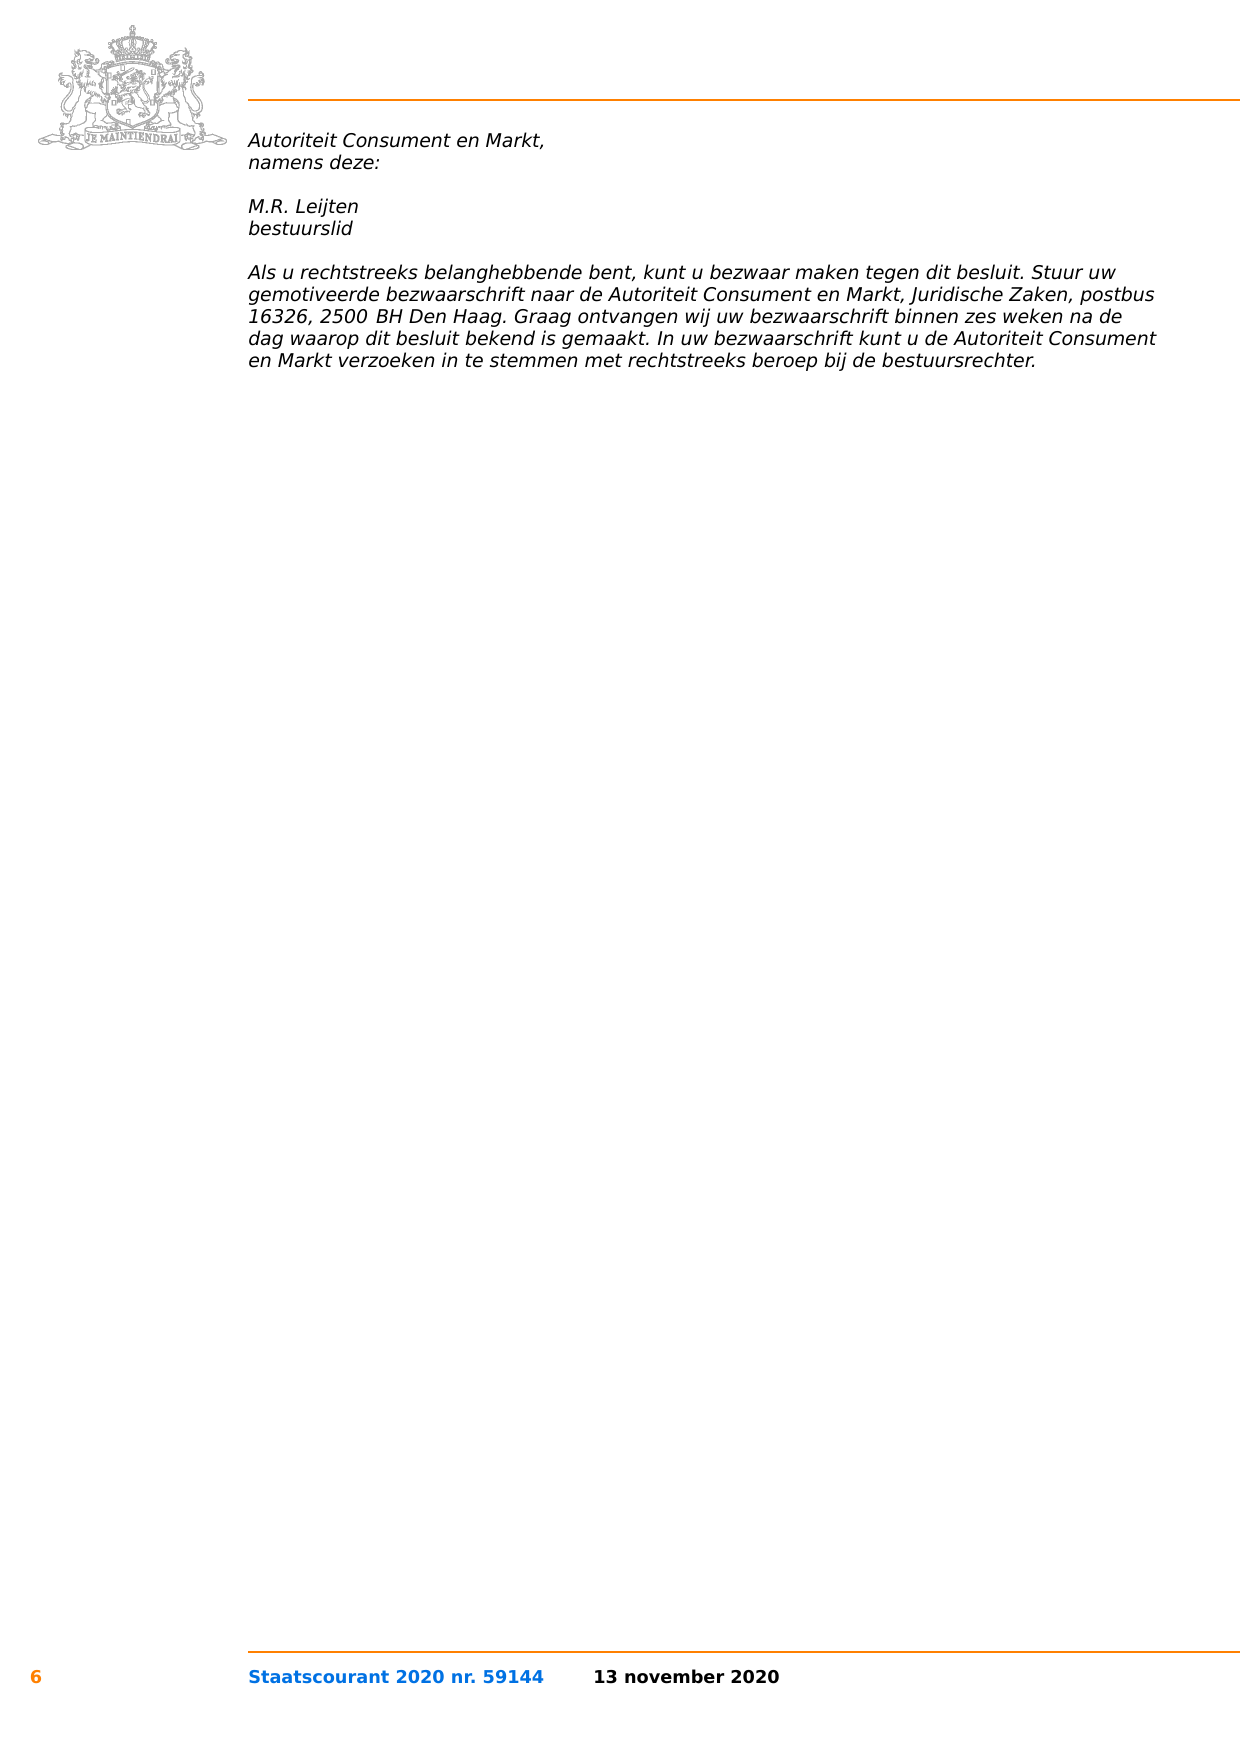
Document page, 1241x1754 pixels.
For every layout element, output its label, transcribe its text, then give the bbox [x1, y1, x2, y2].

text Autoriteit Consument en Markt, namens deze: M.R. Leijten bestuurslid [248, 130, 1163, 240]
picture [38, 25, 227, 150]
text Als u rechtstreeks belanghebbende bent, kunt u bezwaar maken tegen dit besluit. Stuur uw gemotiveerde bezwaarschrift naar de Autoriteit Consument en Markt, Juridische Zaken, postbus 16326, 2500 BH Den Haag. Graag ontvangen wij uw bezwaarschrift binnen zes weken na de dag waarop dit besluit bekend is gemaakt. In uw bezwaarschrift kunt u de Autoriteit Consument en Markt verzoeken in te stemmen met rechtstreeks beroep bij de bestuursrechter. [248, 262, 1163, 372]
